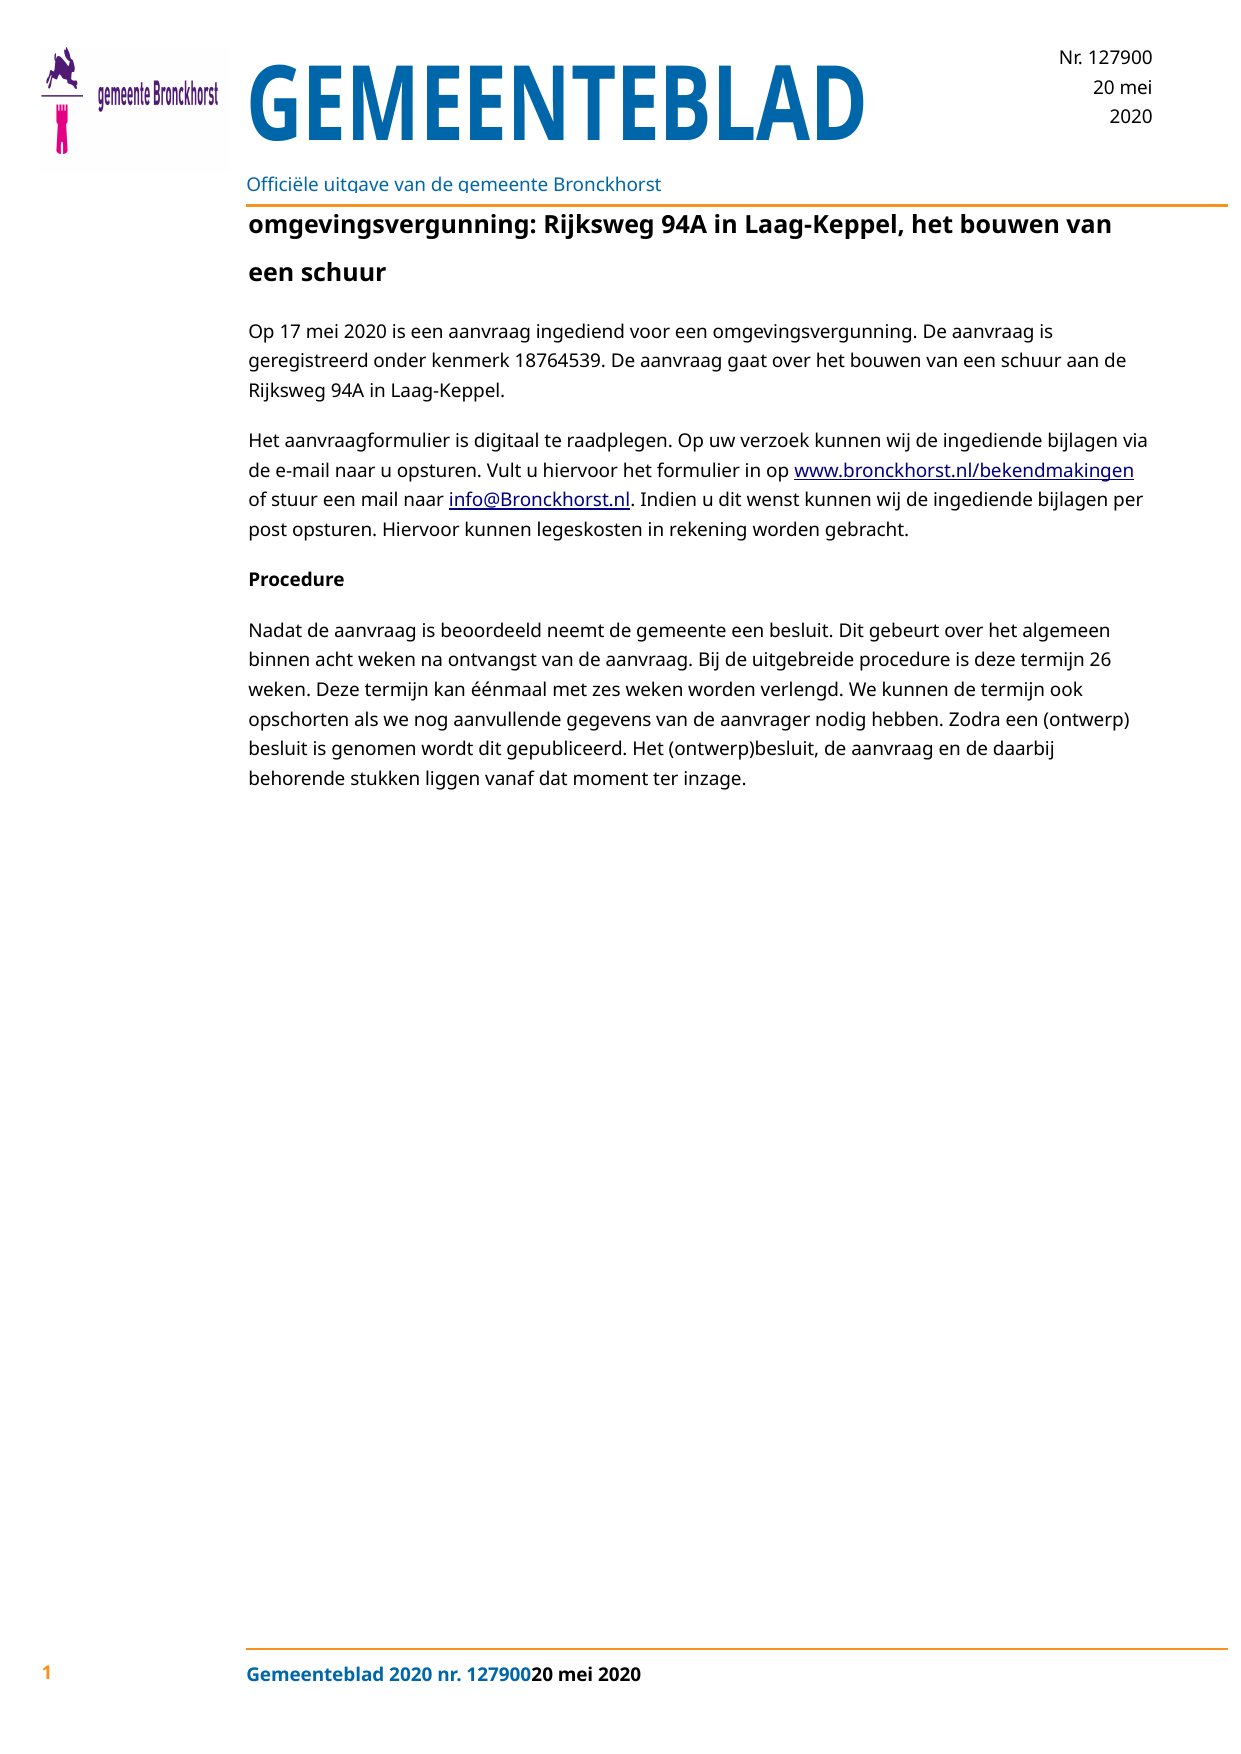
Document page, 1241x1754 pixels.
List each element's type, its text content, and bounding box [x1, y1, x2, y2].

text Procedure [248, 567, 1152, 592]
text omgevingsvergunning: Rijksweg 94A in Laag-Keppel, het bouwen van een schuur [248, 207, 1152, 288]
text Het aanvraagformulier is digitaal te raadplegen. Op uw verzoek kunnen wij de ingediende bijlagen via de e-mail naar u opsturen. Vult u hiervoor het formulier in op www.bronckhorst.nl/bekendmakingen of stuur een mail naar info@Bronckhorst.nl. Indien u dit wenst kunnen wij de ingediende bijlagen per post opsturen. Hiervoor kunnen legeskosten in rekening worden gebracht. [248, 427, 1152, 542]
text Nadat de aanvraag is beoordeeld neemt de gemeente een besluit. Dit gebeurt over het algemeen binnen acht weken na ontvangst van de aanvraag. Bij de uitgebreide procedure is deze termijn 26 weken. Deze termijn kan éénmaal met zes weken worden verlengd. We kunnen de termijn ook opschorten als we nog aanvullende gegevens van de aanvrager nodig hebben. Zodra een (ontwerp) besluit is genomen wordt dit gepubliceerd. Het (ontwerp)besluit, de aanvraag en de daarbij behorende stukken liggen vanaf dat moment ter inzage. [248, 617, 1152, 791]
text Op 17 mei 2020 is een aanvraag ingediend voor een omgevingsvergunning. De aanvraag is geregistreerd onder kenmerk 18764539. De aanvraag gaat over het bouwen van een schuur aan de Rijksweg 94A in Laag-Keppel. [248, 318, 1152, 403]
picture [41, 47, 231, 172]
